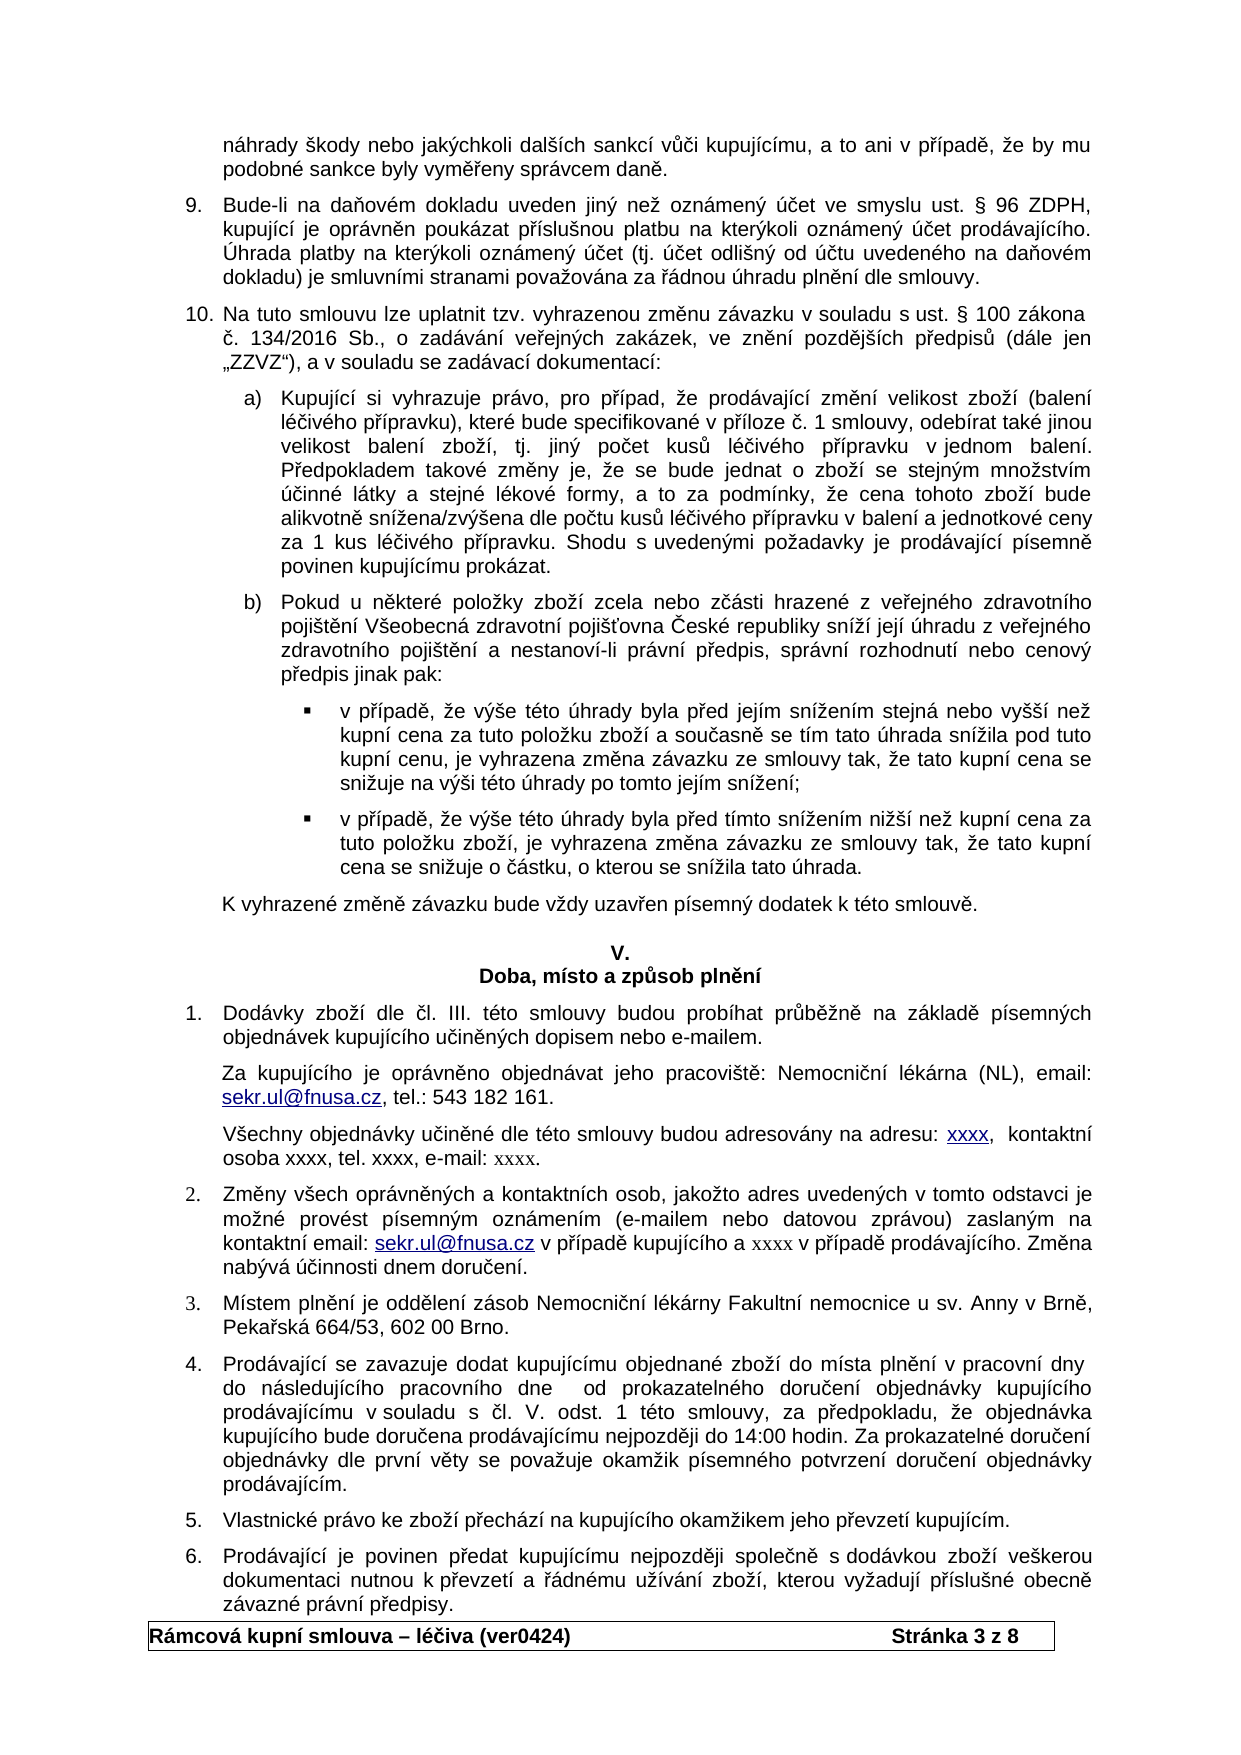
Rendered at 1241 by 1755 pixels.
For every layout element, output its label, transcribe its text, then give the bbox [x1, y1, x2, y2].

list Pokud u některé položky zboží zcela nebo zčásti hrazené z veřejného zdravotního pojištění Všeobecná zdravotní pojišťovna České republiky sníží její úhradu z veřejného zdravotního pojištění a nestanoví-li právní předpis, správní rozhodnutí nebo cenový předpis jinak pak: [243, 590, 1093, 686]
subtitle Doba, místo a způsob plnění [148, 964, 1093, 988]
list v případě, že výše této úhrady byla před tímto snížením nižší než kupní cena za tuto položku zboží, je vyhrazena změna závazku ze smlouvy tak, že tato kupní cena se snižuje o částku, o kterou se snížila tato úhrada. [302, 807, 1093, 879]
list Prodávající se zavazuje dodat kupujícímu objednané zboží do místa plnění v pracovní dny do následujícího pracovního dne od prokazatelného doručení objednávky kupujícího prodávajícímu v souladu s čl. V. odst. 1 této smlouvy, za předpokladu, že objednávka kupujícího bude doručena prodávajícímu nejpozději do 14:00 hodin. Za prokazatelné doručení objednávky dle první věty se považuje okamžik písemného potvrzení doručení objednávky prodávajícím. [185, 1352, 1093, 1495]
list Dodávky zboží dle čl. III. této smlouvy budou probíhat průběžně na základě písemných objednávek kupujícího učiněných dopisem nebo e-mailem. [185, 1001, 1093, 1049]
list Změny všech oprávněných a kontaktních osob, jakožto adres uvedených v tomto odstavci je možné provést písemným oznámením (e-mailem nebo datovou zprávou) zaslaným na kontaktní email: sekr.ul@fnusa.cz v případě kupujícího a xxxx v případě prodávajícího. Změna nabývá účinnosti dnem doručení. [185, 1182, 1093, 1278]
text K vyhrazené změně závazku bude vždy uzavřen písemný dodatek k této smlouvě. [222, 891, 1093, 915]
text Za kupujícího je oprávněno objednávat jeho pracoviště: Nemocniční lékárna (NL), email: sekr.ul@fnusa.cz, tel.: 543 182 161. [222, 1061, 1093, 1109]
list Bude-li na daňovém dokladu uveden jiný než oznámený účet ve smyslu ust. § 96 ZDPH, kupující je oprávněn poukázat příslušnou platbu na kterýkoli oznámený účet prodávajícího. Úhrada platby na kterýkoli oznámený účet (tj. účet odlišný od účtu uvedeného na daňovém dokladu) je smluvními stranami považována za řádnou úhradu plnění dle smlouvy. [185, 193, 1093, 289]
list náhrady škody nebo jakýchkoli dalších sankcí vůči kupujícímu, a to ani v případě, že by mu podobné sankce byly vyměřeny správcem daně. [185, 133, 1093, 181]
list Kupující si vyhrazuje právo, pro případ, že prodávající změní velikost zboží (balení léčivého přípravku), které bude specifikované v příloze č. 1 smlouvy, odebírat také jinou velikost balení zboží, tj. jiný počet kusů léčivého přípravku v jednom balení. Předpokladem takové změny je, že se bude jednat o zboží se stejným množstvím účinné látky a stejné lékové formy, a to za podmínky, že cena tohoto zboží bude alikvotně snížena/zvýšena dle počtu kusů léčivého přípravku v balení a jednotkové ceny za 1 kus léčivého přípravku. Shodu s uvedenými požadavky je prodávající písemně povinen kupujícímu prokázat. [243, 386, 1093, 578]
list Místem plnění je oddělení zásob Nemocniční lékárny Fakultní nemocnice u sv. Anny v Brně, Pekařská 664/53, 602 00 Brno. [185, 1291, 1093, 1339]
list Na tuto smlouvu lze uplatnit tzv. vyhrazenou změnu závazku v souladu s ust. § 100 zákona č. 134/2016 Sb., o zadávání veřejných zakázek, ve znění pozdějších předpisů (dále jen „ZZVZ“), a v souladu se zadávací dokumentací: [185, 302, 1093, 373]
text Všechny objednávky učiněné dle této smlouvy budou adresovány na adresu: xxxx, kontaktní osoba xxxx, tel. xxxx, e-mail: xxxx. [223, 1122, 1093, 1170]
list Vlastnické právo ke zboží přechází na kupujícího okamžikem jeho převzetí kupujícím. [185, 1508, 1093, 1532]
text V. [148, 940, 1093, 964]
list Prodávající je povinen předat kupujícímu nejpozději společně s dodávkou zboží veškerou dokumentaci nutnou k převzetí a řádnému užívání zboží, kterou vyžadují příslušné obecně závazné právní předpisy. [185, 1544, 1093, 1616]
list v případě, že výše této úhrady byla před jejím snížením stejná nebo vyšší než kupní cena za tuto položku zboží a současně se tím tato úhrada snížila pod tuto kupní cenu, je vyhrazena změna závazku ze smlouvy tak, že tato kupní cena se snižuje na výši této úhrady po tomto jejím snížení; [302, 698, 1093, 794]
